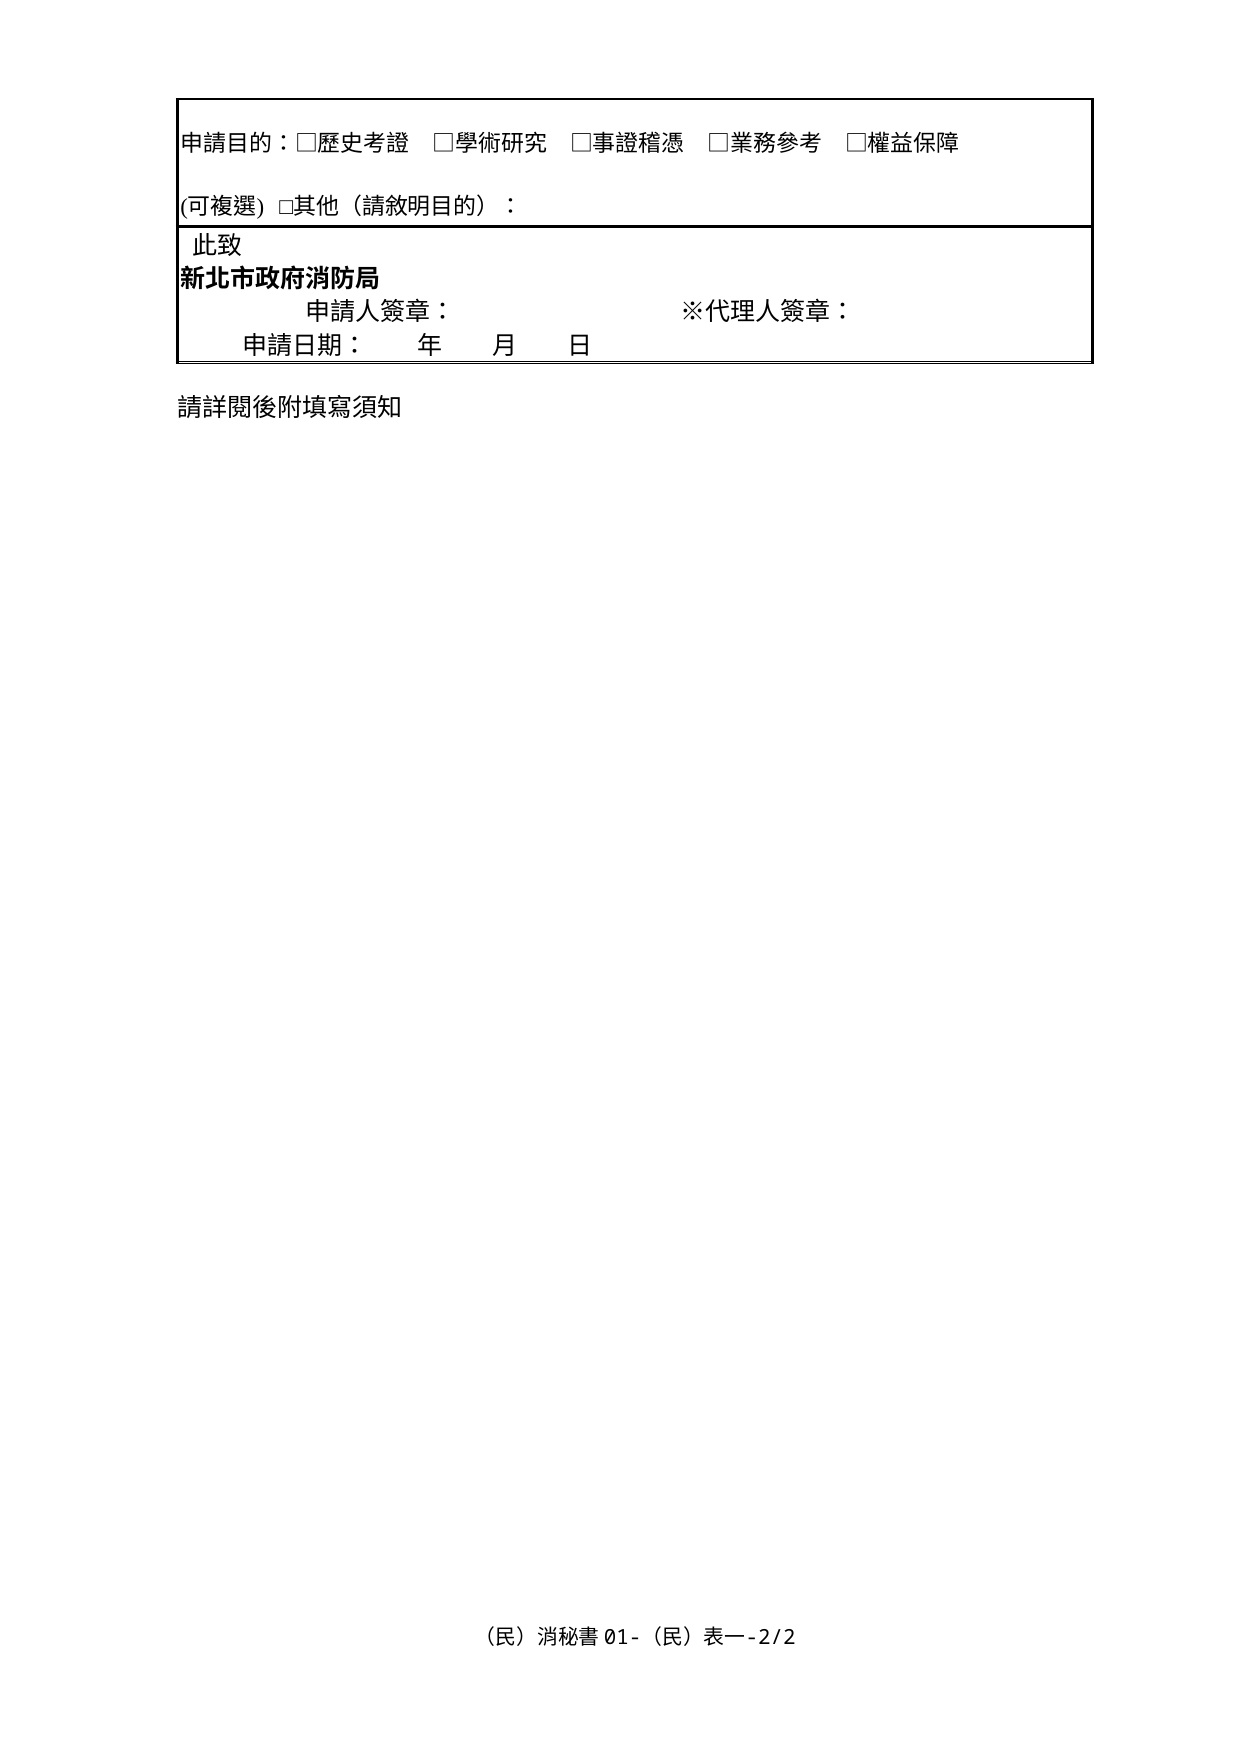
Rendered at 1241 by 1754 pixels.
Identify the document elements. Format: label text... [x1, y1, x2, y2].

table_cell 此致 新北市政府消防局 申請人簽章： ※代理人簽章： 申請日期： 年 月 日 [179, 228, 1091, 361]
table_cell 申請目的：□歷史考證 □學術研究 □事證稽憑 □業務參考 □權益保障 (可複選) □其他（請敘明目的）： [179, 100, 1091, 225]
text 請詳閱後附填寫須知 [177, 364, 1092, 426]
